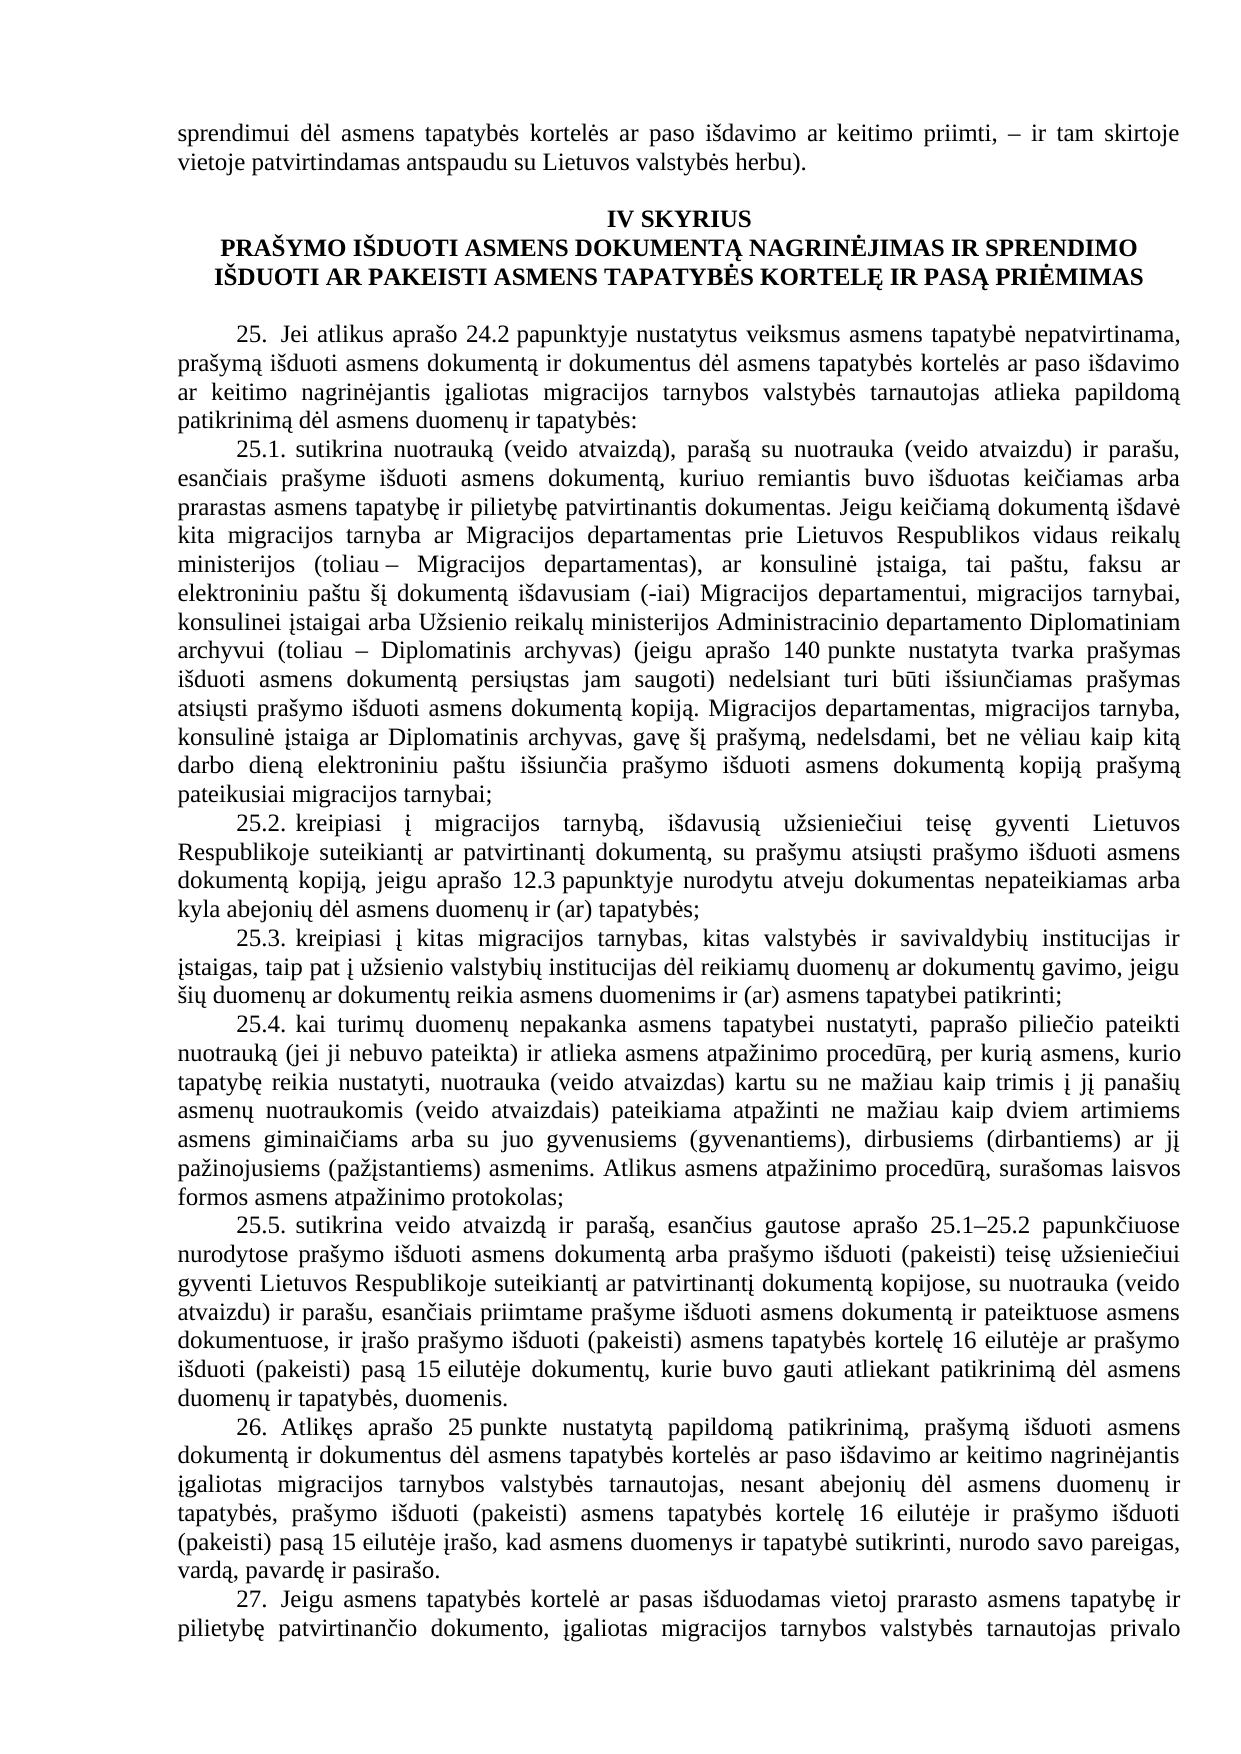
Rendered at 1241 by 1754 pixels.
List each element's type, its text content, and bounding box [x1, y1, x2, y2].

text PRAŠYMO išduoti asmens dokumentą NAGRINĖJIMAS IR SPRENDIMO IŠDUOTI AR PAKEISTI asmens tapatybės kortelę ir PASĄ PRIĖMIMAS [177, 233, 1181, 291]
text 25.1. sutikrina nuotrauką (veido atvaizdą), parašą su nuotrauka (veido atvaizdu) ir parašu, esančiais prašyme išduoti asmens dokumentą, kuriuo remiantis buvo išduotas keičiamas arba prarastas asmens tapatybę ir pilietybę patvirtinantis dokumentas. Jeigu keičiamą dokumentą išdavė kita migracijos tarnyba ar Migracijos departamentas prie Lietuvos Respublikos vidaus reikalų ministerijos (toliau – Migracijos departamentas), ar konsulinė įstaiga, tai paštu, faksu ar elektroniniu paštu šį dokumentą išdavusiam (-iai) Migracijos departamentui, migracijos tarnybai, konsulinei įstaigai arba Užsienio reikalų ministerijos Administracinio departamento Diplomatiniam archyvui (toliau – Diplomatinis archyvas) (jeigu aprašo 140 punkte nustatyta tvarka prašymas išduoti asmens dokumentą persiųstas jam saugoti) nedelsiant turi būti išsiunčiamas prašymas atsiųsti prašymo išduoti asmens dokumentą kopiją. Migracijos departamentas, migracijos tarnyba, konsulinė įstaiga ar Diplomatinis archyvas, gavę šį prašymą, nedelsdami, bet ne vėliau kaip kitą darbo dieną elektroniniu paštu išsiunčia prašymo išduoti asmens dokumentą kopiją prašymą pateikusiai migracijos tarnybai; [177, 434, 1181, 808]
text 25. Jei atlikus aprašo 24.2 papunktyje nustatytus veiksmus asmens tapatybė nepatvirtinama, prašymą išduoti asmens dokumentą ir dokumentus dėl asmens tapatybės kortelės ar paso išdavimo ar keitimo nagrinėjantis įgaliotas migracijos tarnybos valstybės tarnautojas atlieka papildomą patikrinimą dėl asmens duomenų ir tapatybės: [177, 319, 1181, 434]
text iv SKYRIUS [177, 204, 1181, 233]
text sprendimui dėl asmens tapatybės kortelės ar paso išdavimo ar keitimo priimti, – ir tam skirtoje vietoje patvirtindamas antspaudu su Lietuvos valstybės herbu). [177, 118, 1181, 176]
text 25.4. kai turimų duomenų nepakanka asmens tapatybei nustatyti, paprašo piliečio pateikti nuotrauką (jei ji nebuvo pateikta) ir atlieka asmens atpažinimo procedūrą, per kurią asmens, kurio tapatybę reikia nustatyti, nuotrauka (veido atvaizdas) kartu su ne mažiau kaip trimis į jį panašių asmenų nuotraukomis (veido atvaizdais) pateikiama atpažinti ne mažiau kaip dviem artimiems asmens giminaičiams arba su juo gyvenusiems (gyvenantiems), dirbusiems (dirbantiems) ar jį pažinojusiems (pažįstantiems) asmenims. Atlikus asmens atpažinimo procedūrą, surašomas laisvos formos asmens atpažinimo protokolas; [177, 1009, 1181, 1211]
text 27. Jeigu asmens tapatybės kortelė ar pasas išduodamas vietoj prarasto asmens tapatybę ir pilietybę patvirtinančio dokumento, įgaliotas migracijos tarnybos valstybės tarnautojas privalo [177, 1584, 1181, 1642]
text 26. Atlikęs aprašo 25 punkte nustatytą papildomą patikrinimą, prašymą išduoti asmens dokumentą ir dokumentus dėl asmens tapatybės kortelės ar paso išdavimo ar keitimo nagrinėjantis įgaliotas migracijos tarnybos valstybės tarnautojas, nesant abejonių dėl asmens duomenų ir tapatybės, prašymo išduoti (pakeisti) asmens tapatybės kortelę 16 eilutėje ir prašymo išduoti (pakeisti) pasą 15 eilutėje įrašo, kad asmens duomenys ir tapatybė sutikrinti, nurodo savo pareigas, vardą, pavardę ir pasirašo. [177, 1412, 1181, 1584]
text 25.5. sutikrina veido atvaizdą ir parašą, esančius gautose aprašo 25.1–25.2 papunkčiuose nurodytose prašymo išduoti asmens dokumentą arba prašymo išduoti (pakeisti) teisę užsieniečiui gyventi Lietuvos Respublikoje suteikiantį ar patvirtinantį dokumentą kopijose, su nuotrauka (veido atvaizdu) ir parašu, esančiais priimtame prašyme išduoti asmens dokumentą ir pateiktuose asmens dokumentuose, ir įrašo prašymo išduoti (pakeisti) asmens tapatybės kortelę 16 eilutėje ar prašymo išduoti (pakeisti) pasą 15 eilutėje dokumentų, kurie buvo gauti atliekant patikrinimą dėl asmens duomenų ir tapatybės, duomenis. [177, 1211, 1181, 1412]
text 25.3. kreipiasi į kitas migracijos tarnybas, kitas valstybės ir savivaldybių institucijas ir įstaigas, taip pat į užsienio valstybių institucijas dėl reikiamų duomenų ar dokumentų gavimo, jeigu šių duomenų ar dokumentų reikia asmens duomenims ir (ar) asmens tapatybei patikrinti; [177, 923, 1181, 1009]
text 25.2. kreipiasi į migracijos tarnybą, išdavusią užsieniečiui teisę gyventi Lietuvos Respublikoje suteikiantį ar patvirtinantį dokumentą, su prašymu atsiųsti prašymo išduoti asmens dokumentą kopiją, jeigu aprašo 12.3 papunktyje nurodytu atveju dokumentas nepateikiamas arba kyla abejonių dėl asmens duomenų ir (ar) tapatybės; [177, 808, 1181, 923]
